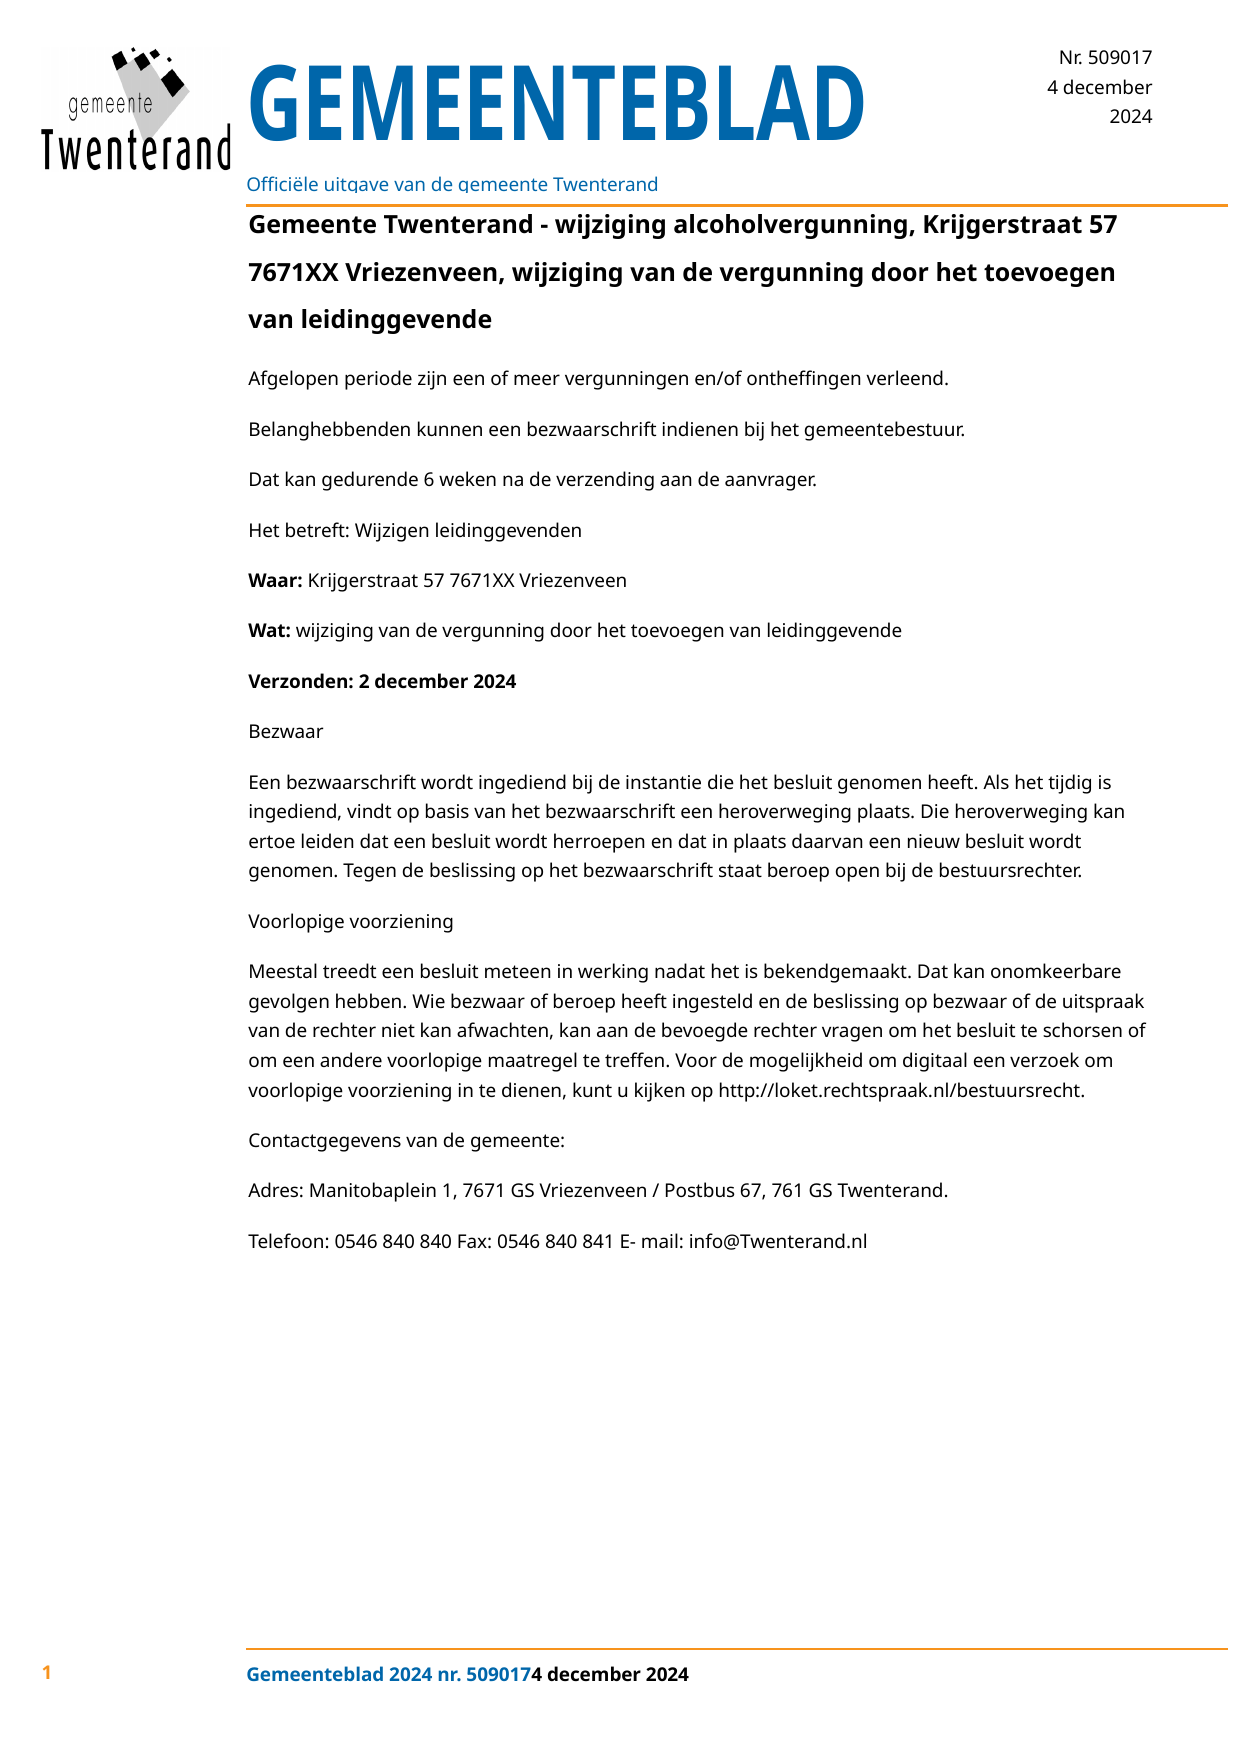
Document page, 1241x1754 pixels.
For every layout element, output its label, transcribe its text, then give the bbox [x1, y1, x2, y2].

text Contactgegevens van de gemeente: [248, 1127, 1152, 1153]
text Telefoon: 0546 840 840 Fax: 0546 840 841 E- mail: info@Twenterand.nl [248, 1228, 1152, 1254]
text Gemeente Twenterand - wijziging alcoholvergunning, Krijgerstraat 57 7671XX Vriezenveen, wijziging van de vergunning door het toevoegen van leidinggevende [248, 207, 1152, 336]
text Een bezwaarschrift wordt ingediend bij de instantie die het besluit genomen heeft. Als het tijdig is ingediend, vindt op basis van het bezwaarschrift een heroverweging plaats. Die heroverweging kan ertoe leiden dat een besluit wordt herroepen en dat in plaats daarvan een nieuw besluit wordt genomen. Tegen de beslissing op het bezwaarschrift staat beroep open bij de bestuursrechter. [248, 769, 1152, 883]
text Bezwaar [248, 718, 1152, 744]
text Verzonden: 2 december 2024 [248, 668, 1152, 694]
picture [41, 47, 231, 172]
text Voorlopige voorziening [248, 908, 1152, 934]
text Het betreft: Wijzigen leidinggevenden [248, 517, 1152, 542]
text Waar: Krijgerstraat 57 7671XX Vriezenveen [248, 567, 1152, 593]
text Belanghebbenden kunnen een bezwaarschrift indienen bij het gemeentebestuur. [248, 416, 1152, 442]
text Meestal treedt een besluit meteen in werking nadat het is bekendgemaakt. Dat kan onomkeerbare gevolgen hebben. Wie bezwaar of beroep heeft ingesteld en de beslissing op bezwaar of de uitspraak van de rechter niet kan afwachten, kan aan de bevoegde rechter vragen om het besluit te schorsen of om een andere voorlopige maatregel te treffen. Voor de mogelijkheid om digitaal een verzoek om voorlopige voorziening in te dienen, kunt u kijken op http://loket.rechtspraak.nl/bestuursrecht. [248, 958, 1152, 1102]
text Adres: Manitobaplein 1, 7671 GS Vriezenveen / Postbus 67, 761 GS Twenterand. [248, 1178, 1152, 1203]
text Dat kan gedurende 6 weken na de verzending aan de aanvrager. [248, 466, 1152, 492]
text Wat: wijziging van de vergunning door het toevoegen van leidinggevende [248, 618, 1152, 643]
text Afgelopen periode zijn een of meer vergunningen en/of ontheffingen verleend. [248, 366, 1152, 391]
